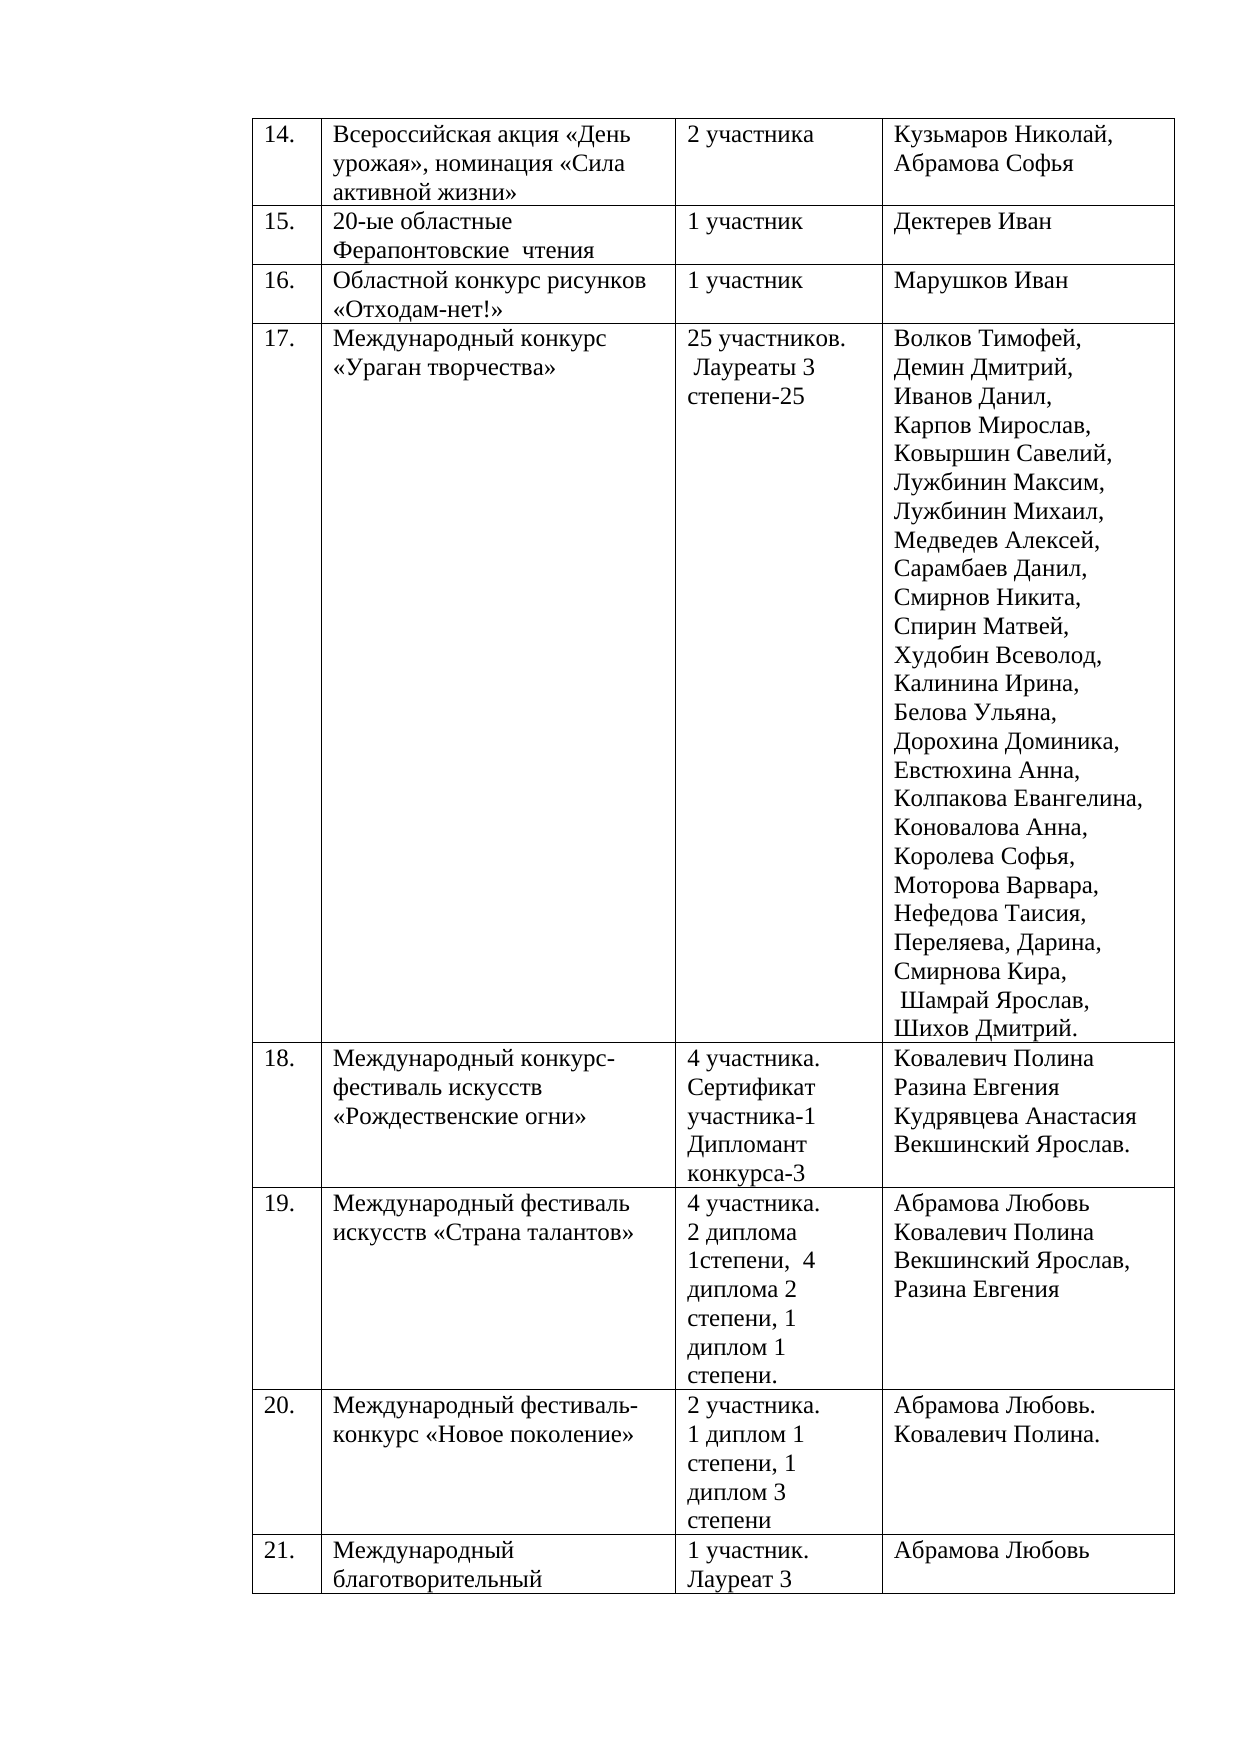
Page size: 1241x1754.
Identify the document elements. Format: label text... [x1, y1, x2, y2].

table_cell 15. [253, 206, 321, 264]
table_cell 17. [253, 324, 321, 1042]
table_cell Волков Тимофей, Демин Дмитрий, Иванов Данил, Карпов Мирослав, Ковыршин Савелий, Лужбинин Максим, Лужбинин Михаил, Медведев Алексей, Сарамбаев Данил, Смирнов Никита, Спирин Матвей, Худобин Всеволод, Калинина Ирина, Белова Ульяна, Дорохина Доминика, Евстюхина Анна, Колпакова Евангелина, Коновалова Анна, Королева Софья, Моторова Варвара, Нефедова Таисия, Переляева, Дарина, Смирнова Кира, Шамрай Ярослав, Шихов Дмитрий. [883, 324, 1174, 1042]
table_cell 2 участника. 1 диплом 1 степени, 1 диплом 3 степени [676, 1390, 882, 1534]
table_cell 2 участника [676, 119, 882, 205]
table_cell 19. [253, 1188, 321, 1389]
table_cell 1 участник. Лауреат 3 [676, 1535, 882, 1593]
table_cell Кузьмаров Николай, Абрамова Софья [883, 119, 1174, 205]
table_cell 20. [253, 1390, 321, 1534]
table_cell Международный конкурс-фестиваль искусств «Рождественские огни» [322, 1043, 675, 1187]
table_cell 21. [253, 1535, 321, 1593]
table_cell Международный фестиваль-конкурс «Новое поколение» [322, 1390, 675, 1534]
table_cell Абрамова Любовь Ковалевич Полина Векшинский Ярослав, Разина Евгения [883, 1188, 1174, 1389]
table_cell Международный конкурс «Ураган творчества» [322, 324, 675, 1042]
table_cell 20-ые областные Ферапонтовские чтения [322, 206, 675, 264]
table_cell 14. [253, 119, 321, 205]
table_cell Всероссийская акция «День урожая», номинация «Сила активной жизни» [322, 119, 675, 205]
table_cell Марушков Иван [883, 265, 1174, 322]
table_cell 25 участников. Лауреаты 3 степени-25 [676, 324, 882, 1042]
table_cell Международный фестиваль искусств «Страна талантов» [322, 1188, 675, 1389]
table_cell 18. [253, 1043, 321, 1187]
table_cell 1 участник [676, 265, 882, 322]
table_cell Областной конкурс рисунков «Отходам-нет!» [322, 265, 675, 322]
table_cell 4 участника. Сертификат участника-1 Дипломант конкурса-3 [676, 1043, 882, 1187]
table_cell 16. [253, 265, 321, 322]
table_cell Ковалевич Полина Разина Евгения Кудрявцева Анастасия Векшинский Ярослав. [883, 1043, 1174, 1187]
table_cell Международный благотворительный [322, 1535, 675, 1593]
table_cell Абрамова Любовь [883, 1535, 1174, 1593]
table_cell 1 участник [676, 206, 882, 264]
table_cell Дектерев Иван [883, 206, 1174, 264]
table_cell Абрамова Любовь. Ковалевич Полина. [883, 1390, 1174, 1534]
table_cell 4 участника. 2 диплома 1степени, 4 диплома 2 степени, 1 диплом 1 степени. [676, 1188, 882, 1389]
